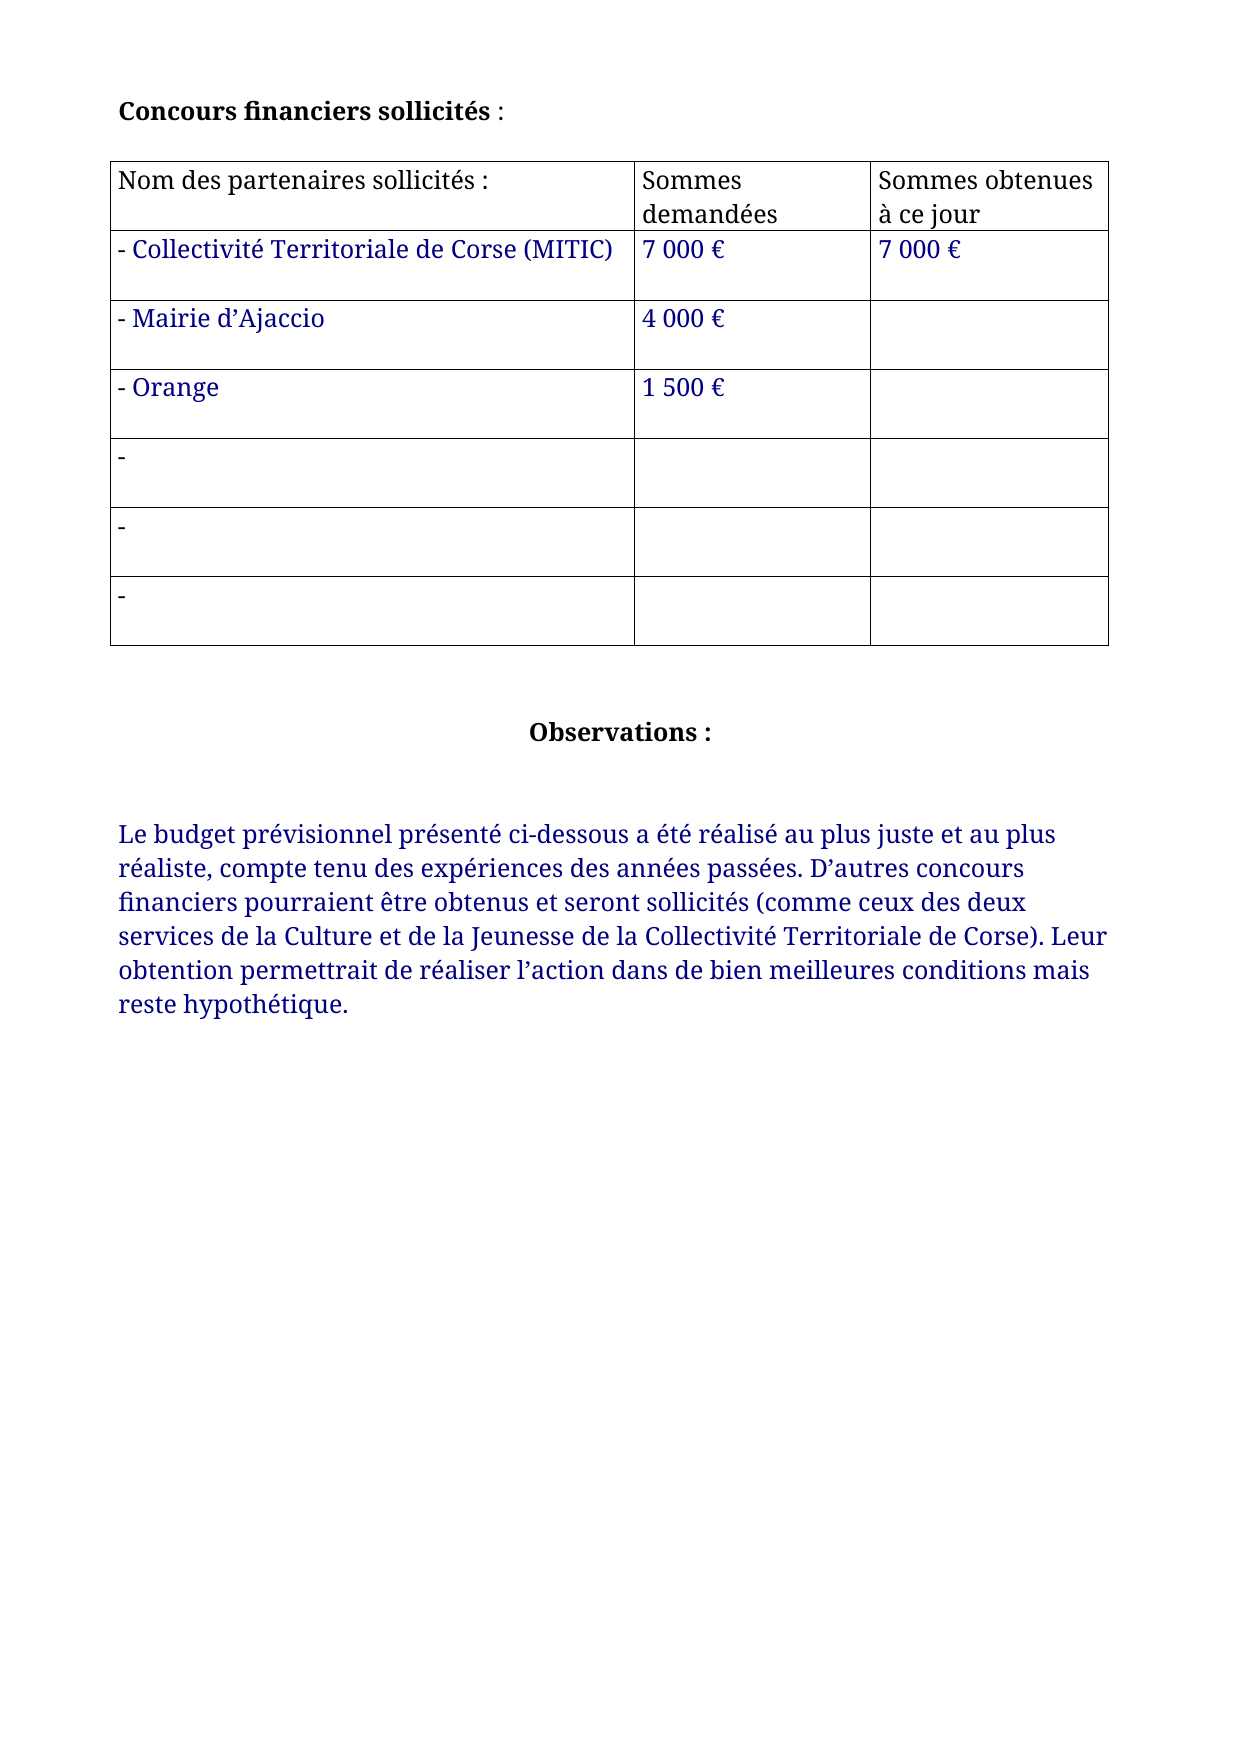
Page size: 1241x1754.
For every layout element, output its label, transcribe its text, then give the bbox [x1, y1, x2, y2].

table_cell - Mairie d’Ajaccio [111, 301, 634, 369]
table_cell [635, 508, 870, 576]
table_cell - Collectivité Territoriale de Corse (MITIC) [111, 231, 634, 299]
table_header Sommes demandées [635, 162, 870, 230]
table_cell [871, 577, 1108, 645]
table_header Nom des partenaires sollicités : [111, 162, 634, 230]
table_cell [635, 577, 870, 645]
table_cell [871, 301, 1108, 369]
table_cell 4 000 € [635, 301, 870, 369]
table_cell 1 500 € [635, 370, 870, 438]
table_cell 7 000 € [871, 231, 1108, 299]
table_cell [871, 508, 1108, 576]
text Observations : [118, 714, 1122, 749]
table_cell - [111, 577, 634, 645]
table_header Sommes obtenues à ce jour [871, 162, 1108, 230]
table_cell - [111, 508, 634, 576]
table_cell [635, 439, 870, 507]
table_cell [871, 439, 1108, 507]
table_cell - Orange [111, 370, 634, 438]
table_cell 7 000 € [635, 231, 870, 299]
text Le budget prévisionnel présenté ci-dessous a été réalisé au plus juste et au plus réaliste, compte tenu des expériences des années passées. D’autres concours financiers pourraient être obtenus et seront sollicités (comme ceux des deux services de la Culture et de la Jeunesse de la Collectivité Territoriale de Corse). Leur obtention permettrait de réaliser l’action dans de bien meilleures conditions mais reste hypothétique. [118, 817, 1122, 1021]
table_cell [871, 370, 1108, 438]
text Concours financiers sollicités : [118, 93, 1122, 127]
table_cell - [111, 439, 634, 507]
